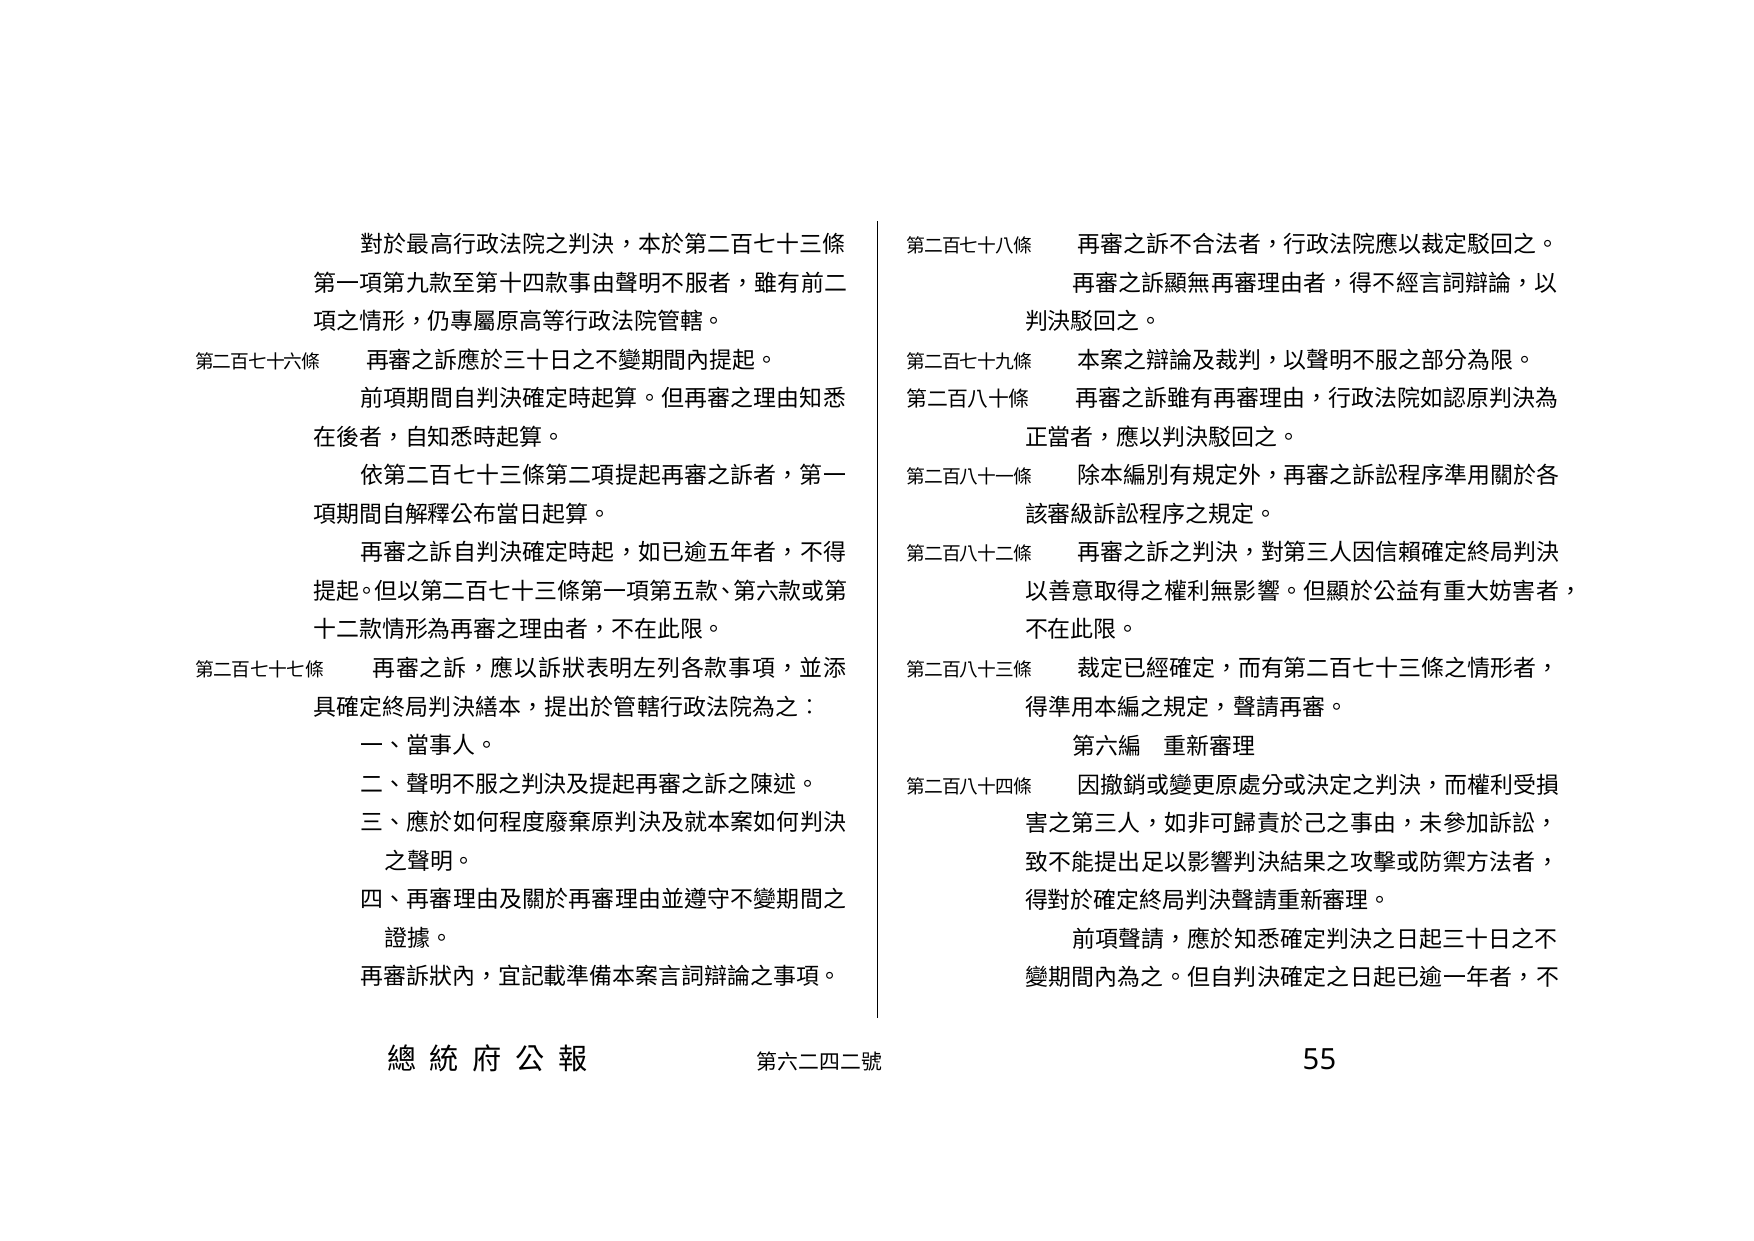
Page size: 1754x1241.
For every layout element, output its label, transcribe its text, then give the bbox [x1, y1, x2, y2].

text 第二百八十一條 除本編別有規定外，再審之訴訟程序準用關於各該審級訴訟程序之規定。 [907, 453, 1559, 530]
text 再審之訴自判決確定時起，如已逾五年者，不得提起。但以第二百七十三條第一項第五款、第六款或第十二款情形為再審之理由者，不在此限。 [313, 530, 847, 646]
text 第二百八十三條 裁定已經確定，而有第二百七十三條之情形者，得準用本編之規定，聲請再審。 [907, 646, 1559, 723]
text 再審之訴顯無再審理由者，得不經言詞辯論，以判決駁回之。 [1025, 260, 1559, 337]
text 一、當事人。 [360, 723, 847, 761]
text 第二百八十條 再審之訴雖有再審理由，行政法院如認原判決為正當者，應以判決駁回之。 [907, 376, 1559, 453]
text 第二百八十二條 再審之訴之判決，對第三人因信賴確定終局判決以善意取得之權利無影響。但顯於公益有重大妨害者，不在此限。 [907, 530, 1559, 646]
text 第二百八十四條 因撤銷或變更原處分或決定之判決，而權利受損害之第三人，如非可歸責於己之事由，未參加訴訟，致不能提出足以影響判決結果之攻擊或防禦方法者，得對於確定終局判決聲請重新審理。 [907, 762, 1559, 916]
text 對於最高行政法院之判決，本於第二百七十三條第一項第九款至第十四款事由聲明不服者，雖有前二項之情形，仍專屬原高等行政法院管轄。 [313, 222, 847, 337]
text 第二百七十八條 再審之訴不合法者，行政法院應以裁定駁回之。 [907, 222, 1559, 260]
text 依第二百七十三條第二項提起再審之訴者，第一項期間自解釋公布當日起算。 [313, 453, 847, 530]
text 前項期間自判決確定時起算。但再審之理由知悉在後者，自知悉時起算。 [313, 376, 847, 453]
text 三、應於如何程度廢棄原判決及就本案如何判決之聲明。 [360, 800, 847, 877]
text 第六編 重新審理 [907, 723, 1559, 762]
text 二、聲明不服之判決及提起再審之訴之陳述。 [360, 761, 847, 800]
text 四、再審理由及關於再審理由並遵守不變期間之證據。 [360, 877, 847, 954]
text 第二百七十六條 再審之訴應於三十日之不變期間內提起。 [195, 337, 847, 376]
text 再審訴狀內，宜記載準備本案言詞辯論之事項。 [313, 954, 847, 992]
text 前項聲請，應於知悉確定判決之日起三十日之不變期間內為之。但自判決確定之日起已逾一年者，不 [1025, 916, 1559, 993]
text 第二百七十九條 本案之辯論及裁判，以聲明不服之部分為限。 [907, 337, 1559, 376]
text 第二百七十七條 再審之訴，應以訴狀表明左列各款事項，並添具確定終局判決繕本，提出於管轄行政法院為之︰ [195, 646, 847, 723]
